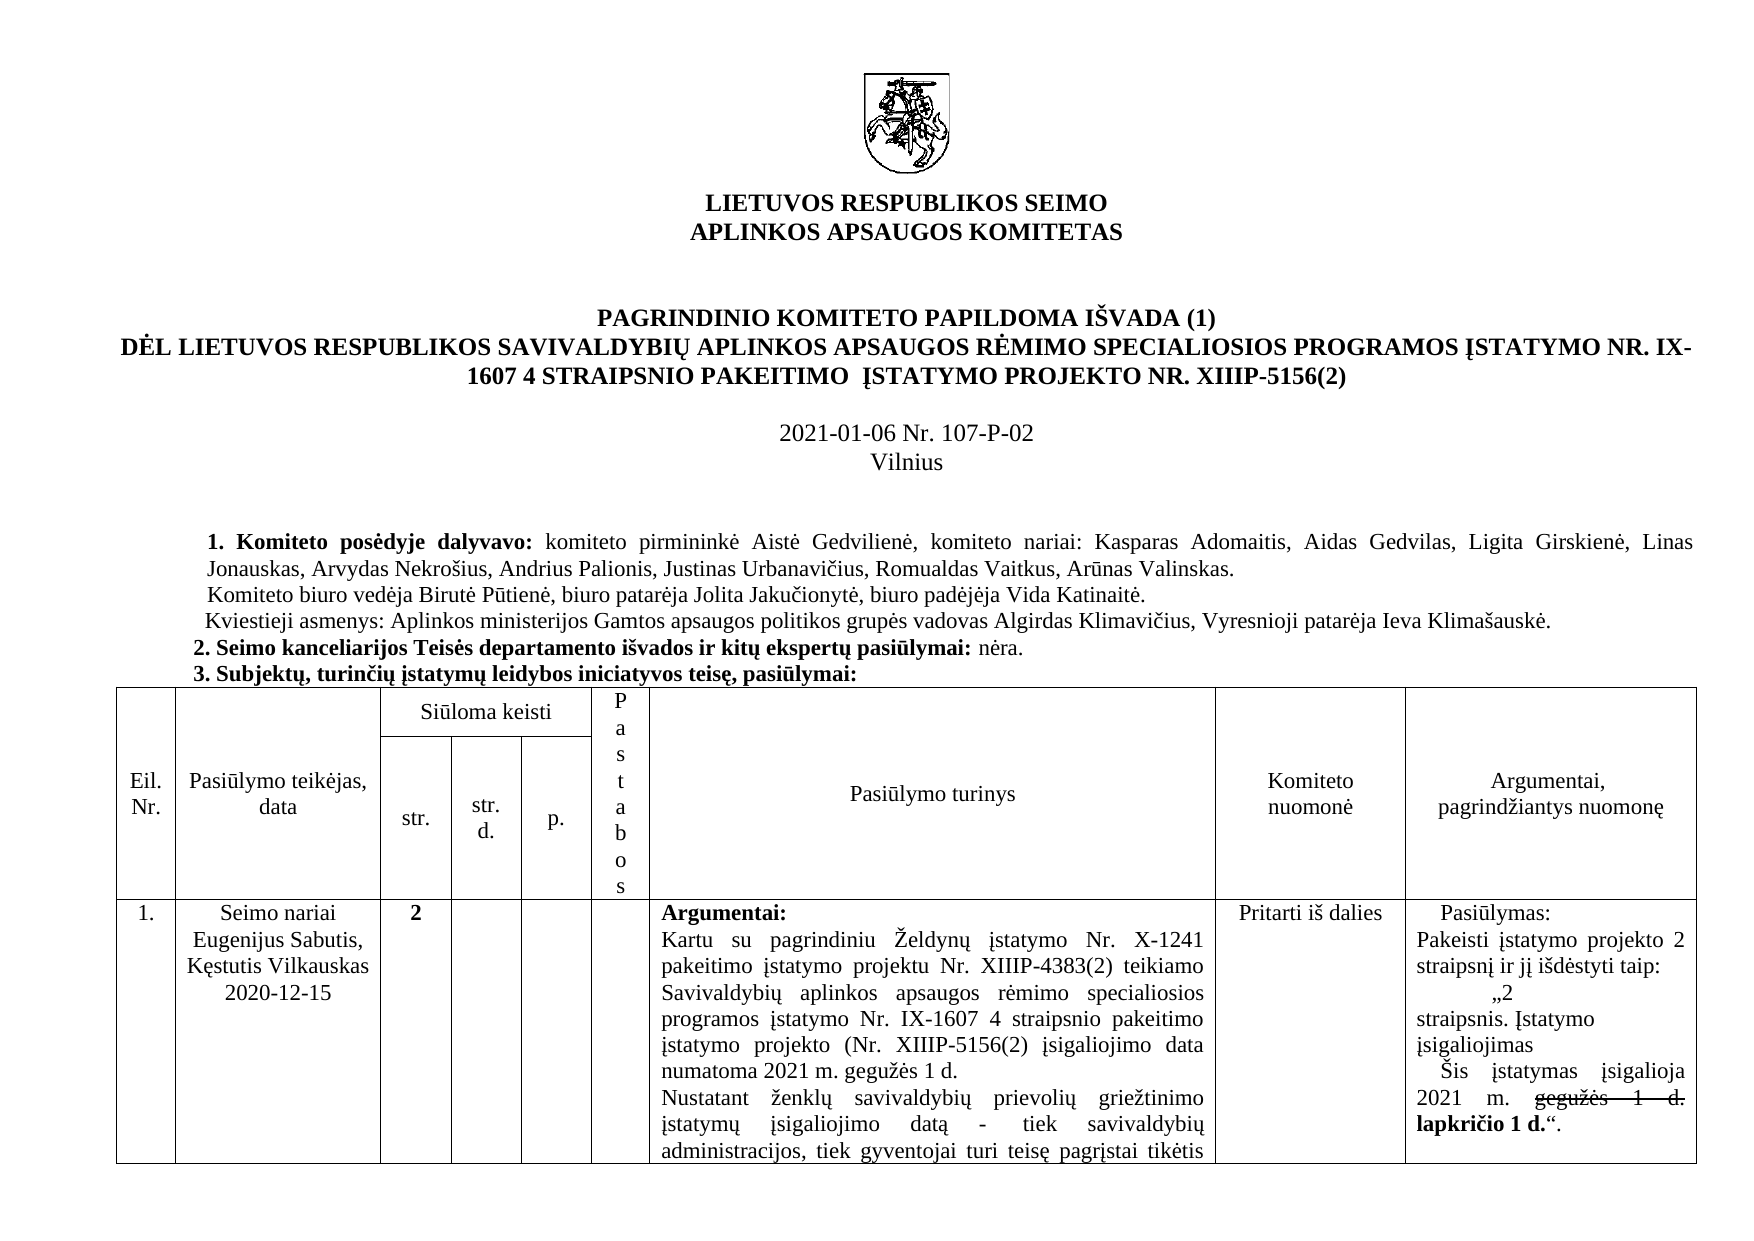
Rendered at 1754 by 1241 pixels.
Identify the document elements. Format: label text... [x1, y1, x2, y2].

table_cell 2 [381, 900, 451, 1163]
text 2. Seimo kanceliarijos Teisės departamento išvados ir kitų ekspertų pasiūlymai: nėra. [118, 634, 1695, 660]
table_header Siūloma keisti [381, 688, 591, 736]
table_cell 1. [117, 900, 175, 1163]
table_cell Pritarti iš dalies [1216, 900, 1405, 1163]
text Kviestieji asmenys: Aplinkos ministerijos Gamtos apsaugos politikos grupės vadovas Algirdas Klimavičius, Vyresnioji patarėja Ieva Klimašauskė. [118, 607, 1695, 634]
table_cell Seimo nariai Eugenijus Sabutis, Kęstutis Vilkauskas 2020-12-15 [176, 900, 380, 1163]
table_cell str. d. [452, 737, 521, 898]
text 1. Komiteto posėdyje dalyvavo: komiteto pirmininkė Aistė Gedvilienė, komiteto nariai: Kasparas Adomaitis, Aidas Gedvilas, Ligita Girskienė, Linas Jonauskas, Arvydas Nekrošius, Andrius Palionis, Justinas Urbanavičius, Romualdas Vaitkus, Arūnas Valinskas. [207, 528, 1695, 581]
table_cell p. [522, 737, 591, 898]
text 3. Subjektų, turinčių įstatymų leidybos iniciatyvos teisę, pasiūlymai: [118, 660, 1695, 687]
text Vilnius [118, 447, 1695, 476]
table_header Pasiūlymo turinys [650, 688, 1215, 898]
text APLINKOS APSAUGOS KOMITETAS [118, 217, 1695, 246]
text LIETUVOS RESPUBLIKOS SEIMO [118, 188, 1695, 217]
table_cell Pasiūlymas: Pakeisti įstatymo projekto 2 straipsnį ir jį išdėstyti taip: „2 straipsnis. Įstatymo įsigaliojimas Šis įstatymas įsigalioja 2021 m. gegužės 1 d. lapkričio 1 d.“. [1406, 900, 1696, 1163]
table_cell Argumentai: Kartu su pagrindiniu Želdynų įstatymo Nr. X-1241 pakeitimo įstatymo projektu Nr. XIIIP-4383(2) teikiamo Savivaldybių aplinkos apsaugos rėmimo specialiosios programos įstatymo Nr. IX-1607 4 straipsnio pakeitimo įstatymo projekto (Nr. XIIIP-5156(2) įsigaliojimo data numatoma 2021 m. gegužės 1 d. Nustatant ženklų savivaldybių prievolių griežtinimo įstatymų įsigaliojimo datą - tiek savivaldybių administracijos, tiek gyventojai turi teisę pagrįstai tikėtis [650, 900, 1215, 1163]
table_cell [592, 900, 649, 1163]
table_header Pasiūlymo teikėjas, data [176, 688, 380, 898]
table_cell [522, 900, 591, 1163]
table_header Pastabos [592, 688, 649, 898]
table_header Eil. Nr. [117, 688, 175, 898]
text Komiteto biuro vedėja Birutė Pūtienė, biuro patarėja Jolita Jakučionytė, biuro padėjėja Vida Katinaitė. [207, 581, 1695, 607]
text DĖL LIETUVOS RESPUBLIKOS SAVIVALDYBIŲ APLINKOS APSAUGOS RĖMIMO SPECIALIOSIOS PROGRAMOS ĮSTATYMO NR. IX-1607 4 STRAIPSNIO PAKEITIMO ĮSTATYMO PROJEKTO NR. XIIIP-5156(2) [118, 332, 1695, 389]
table_cell [452, 900, 521, 1163]
table_header Komiteto nuomonė [1216, 688, 1405, 898]
table_cell str. [381, 737, 451, 898]
table_header Argumentai, pagrindžiantys nuomonę [1406, 688, 1696, 898]
text 2021-01-06 Nr. 107-P-02 [118, 418, 1695, 447]
text PAGRINDINIO KOMITETO PAPILDOMA IŠVADA (1) [118, 303, 1695, 332]
